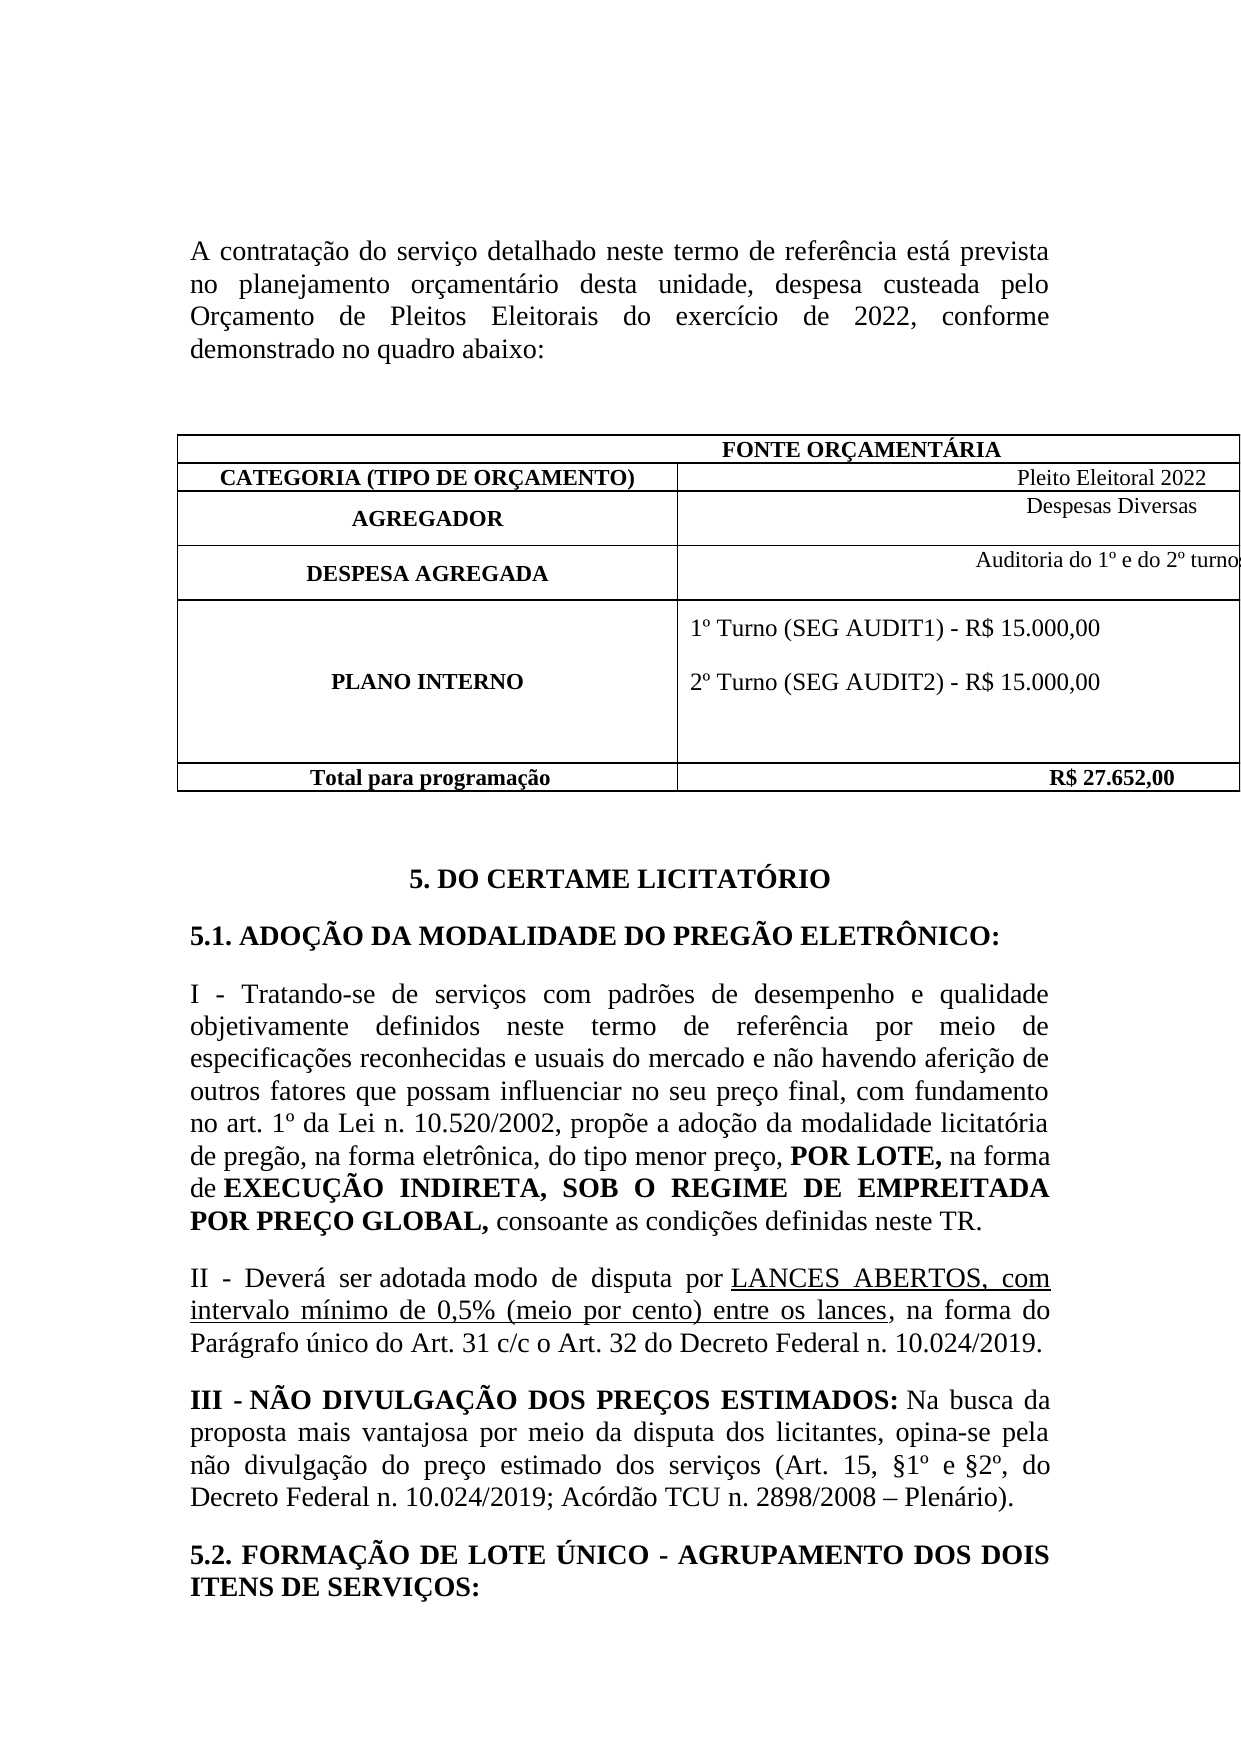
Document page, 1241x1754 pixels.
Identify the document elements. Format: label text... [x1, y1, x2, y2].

table_cell Auditoria do 1º e do 2º turnos [678, 546, 1239, 599]
text A contratação do serviço detalhado neste termo de referência está prevista no planejamento orçamentário desta unidade, despesa custeada pelo Orçamento de Pleitos Eleitorais do exercício de 2022, conforme demonstrado no quadro abaixo: [190, 234, 1051, 364]
text III - NÃO DIVULGAÇÃO DOS PREÇOS ESTIMADOS: Na busca da proposta mais vantajosa por meio da disputa dos licitantes, opina-se pela não divulgação do preço estimado dos serviços (Art. 15, §1º e §2º, do Decreto Federal n. 10.024/2019; Acórdão TCU n. 2898/2008 – Plenário). [190, 1383, 1051, 1513]
table_header FONTE ORÇAMENTÁRIA [178, 436, 1239, 462]
table_cell R$ 27.652,00 [678, 764, 1239, 790]
table_cell Despesas Diversas [678, 492, 1239, 545]
table_cell CATEGORIA (TIPO DE ORÇAMENTO) [178, 464, 677, 490]
text 5. DO CERTAME LICITATÓRIO [190, 862, 1051, 894]
table_cell Total para programação [178, 764, 677, 790]
table_cell PLANO INTERNO [178, 601, 677, 762]
table_cell DESPESA AGREGADA [178, 546, 677, 599]
table_cell AGREGADOR [178, 492, 677, 545]
table_cell 1º Turno (SEG AUDIT1) - R$ 15.000,00 2º Turno (SEG AUDIT2) - R$ 15.000,00 [678, 601, 1239, 762]
text I - Tratando-se de serviços com padrões de desempenho e qualidade objetivamente definidos neste termo de referência por meio de especificações reconhecidas e usuais do mercado e não havendo aferição de outros fatores que possam influenciar no seu preço final, com fundamento no art. 1º da Lei n. 10.520/2002, propõe a adoção da modalidade licitatória de pregão, na forma eletrônica, do tipo menor preço, POR LOTE, na forma de EXECUÇÃO INDIRETA, SOB O REGIME DE EMPREITADA POR PREÇO GLOBAL, consoante as condições definidas neste TR. [190, 977, 1051, 1236]
text 5.1. ADOÇÃO DA MODALIDADE DO PREGÃO ELETRÔNICO: [190, 919, 1051, 952]
text 5.2. FORMAÇÃO DE LOTE ÚNICO - AGRUPAMENTO DOS DOIS ITENS DE SERVIÇOS: [190, 1538, 1051, 1602]
text II - Deverá ser adotada modo de disputa por LANCES ABERTOS, com intervalo mínimo de 0,5% (meio por cento) entre os lances, na forma do Parágrafo único do Art. 31 c/c o Art. 32 do Decreto Federal n. 10.024/2019. [190, 1261, 1051, 1358]
table_cell Pleito Eleitoral 2022 [678, 464, 1239, 490]
